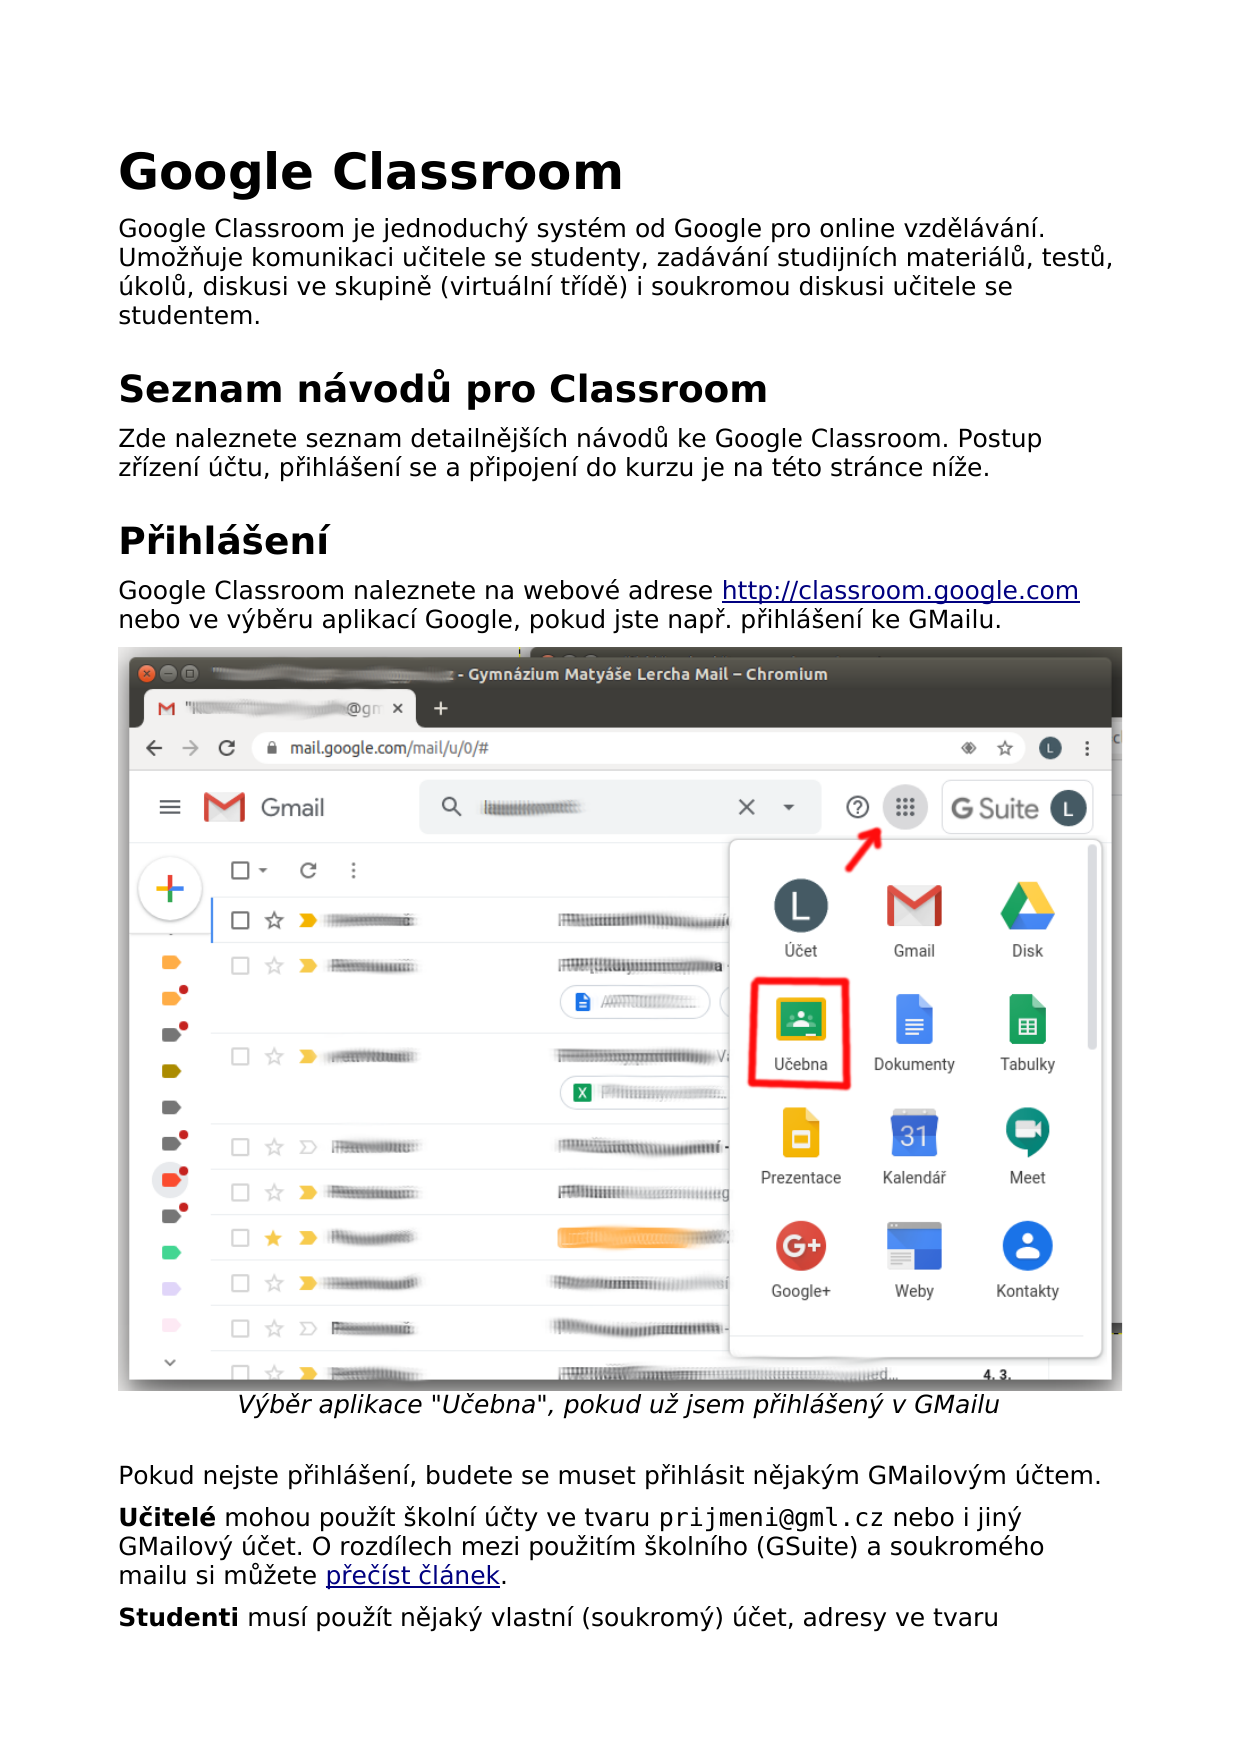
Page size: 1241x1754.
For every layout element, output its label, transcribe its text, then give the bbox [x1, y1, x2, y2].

text Výběr aplikace "Učebna", pokud už jsem přihlášený v GMailu [118, 1391, 1122, 1420]
text Google Classroom je jednoduchý systém od Google pro online vzdělávání. Umožňuje komunikaci učitele se studenty, zadávání studijních materiálů, testů, úkolů, diskusi ve skupině (virtuální třídě) i soukromou diskusi učitele se studentem. [118, 214, 1122, 331]
text Google Classroom naleznete na webové adrese http://classroom.google.com nebo ve výběru aplikací Google, pokud jste např. přihlášení ke GMailu. [118, 576, 1122, 634]
text Zde naleznete seznam detailnějších návodů ke Google Classroom. Postup zřízení účtu, přihlášení se a připojení do kurzu je na této stránce níže. [118, 424, 1122, 482]
subtitle Google Classroom [118, 143, 1122, 201]
text Studenti musí použít nějaký vlastní (soukromý) účet, adresy ve tvaru [118, 1603, 1122, 1632]
picture [118, 647, 1123, 1391]
text Pokud nejste přihlášení, budete se muset přihlásit nějakým GMailovým účtem. [118, 1461, 1122, 1491]
subtitle Přihlášení [118, 520, 1122, 564]
subtitle Seznam návodů pro Classroom [118, 368, 1122, 412]
text Učitelé mohou použít školní účty ve tvaru prijmeni@gml.cz nebo i jiný GMailový účet. O rozdílech mezi použitím školního (GSuite) a soukromého mailu si můžete přečíst článek. [118, 1503, 1122, 1591]
